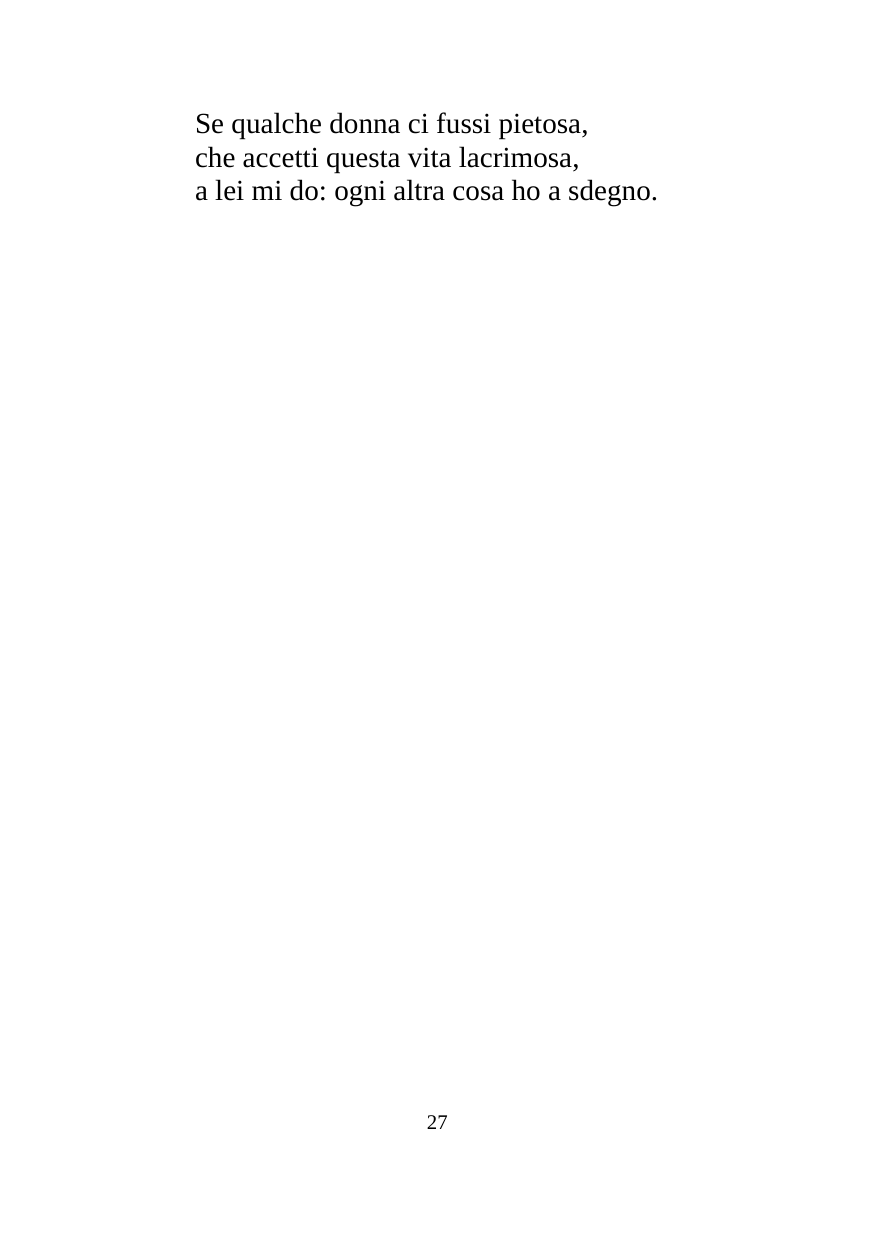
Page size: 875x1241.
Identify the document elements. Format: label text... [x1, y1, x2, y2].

text Se qualche donna ci fussi pietosa, che accetti questa vita lacrimosa, a lei mi do: ogni altra cosa ho a sdegno. [195, 106, 768, 207]
